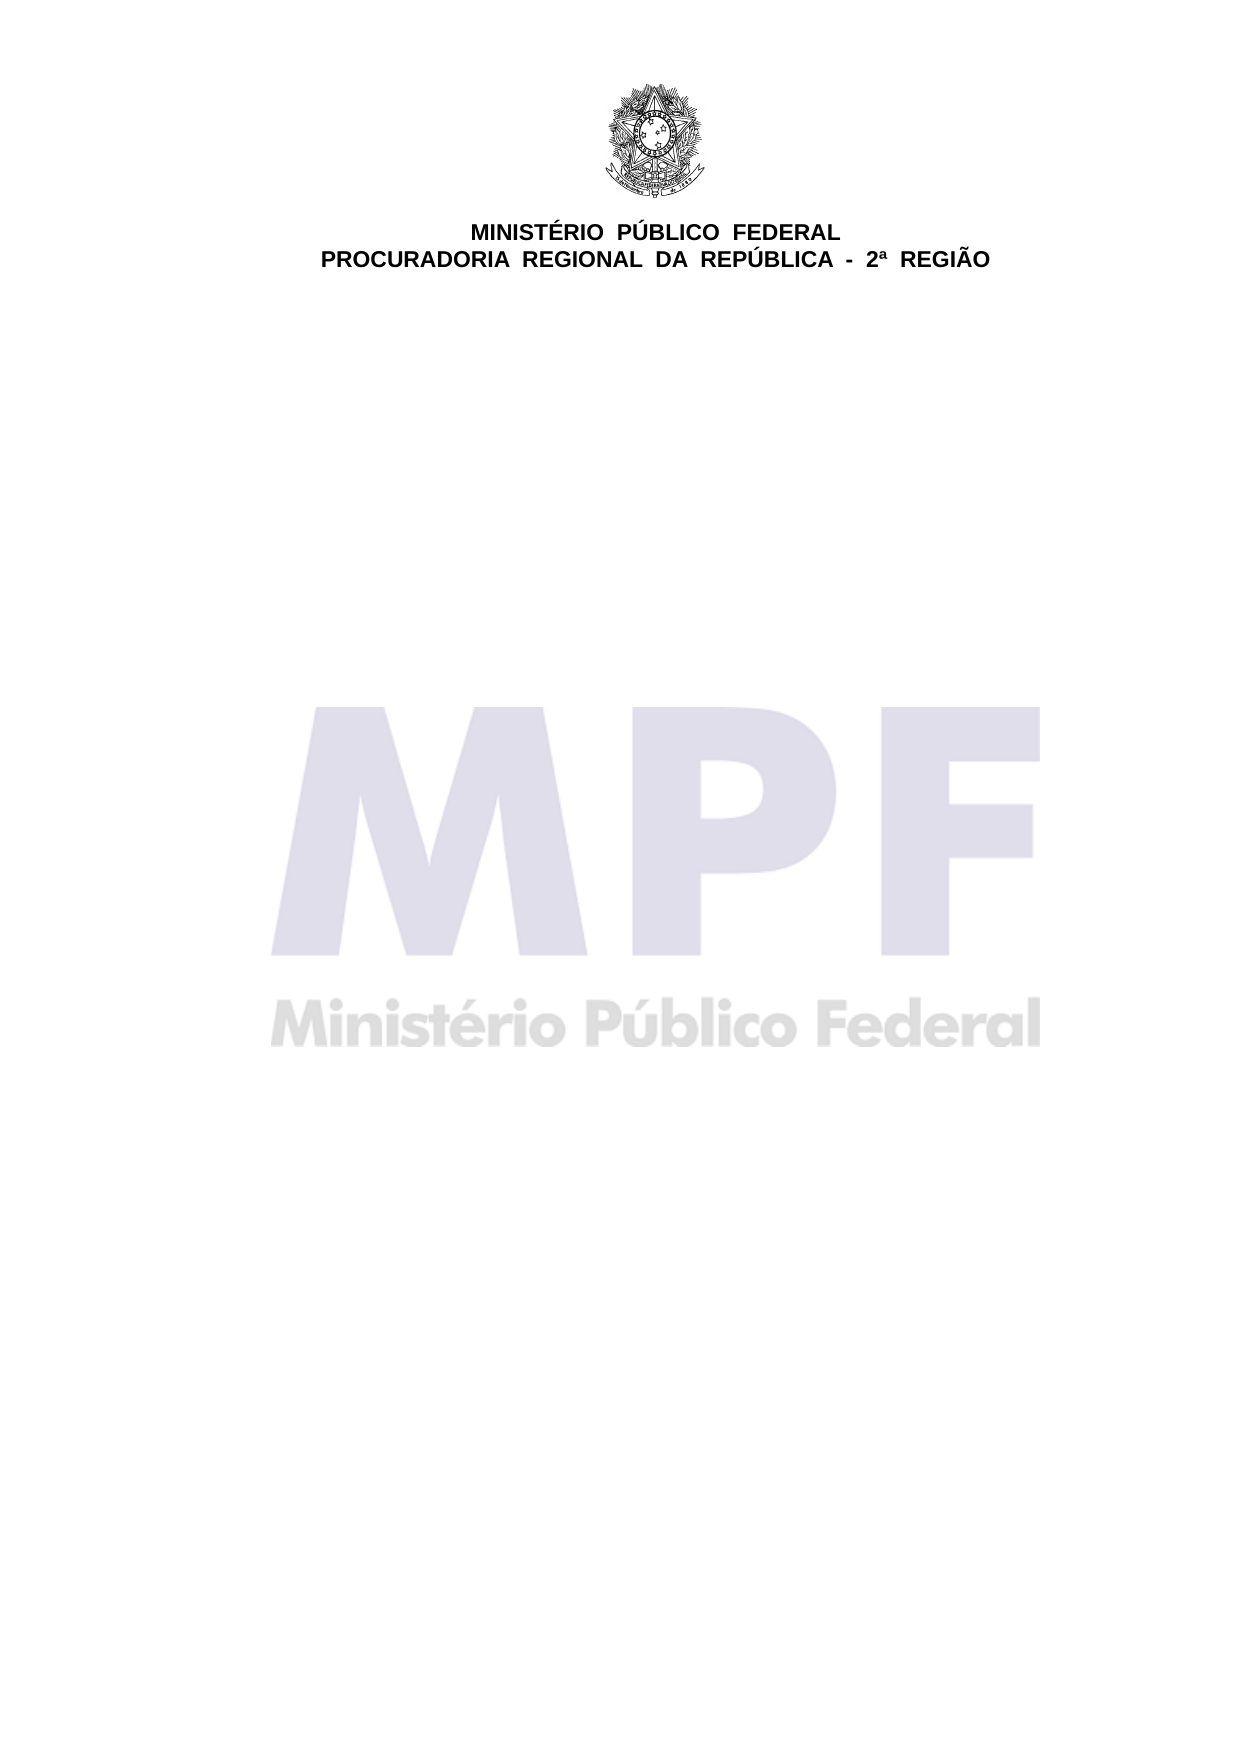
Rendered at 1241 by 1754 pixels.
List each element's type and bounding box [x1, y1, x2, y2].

picture [604, 84, 707, 198]
picture [271, 707, 1040, 1047]
